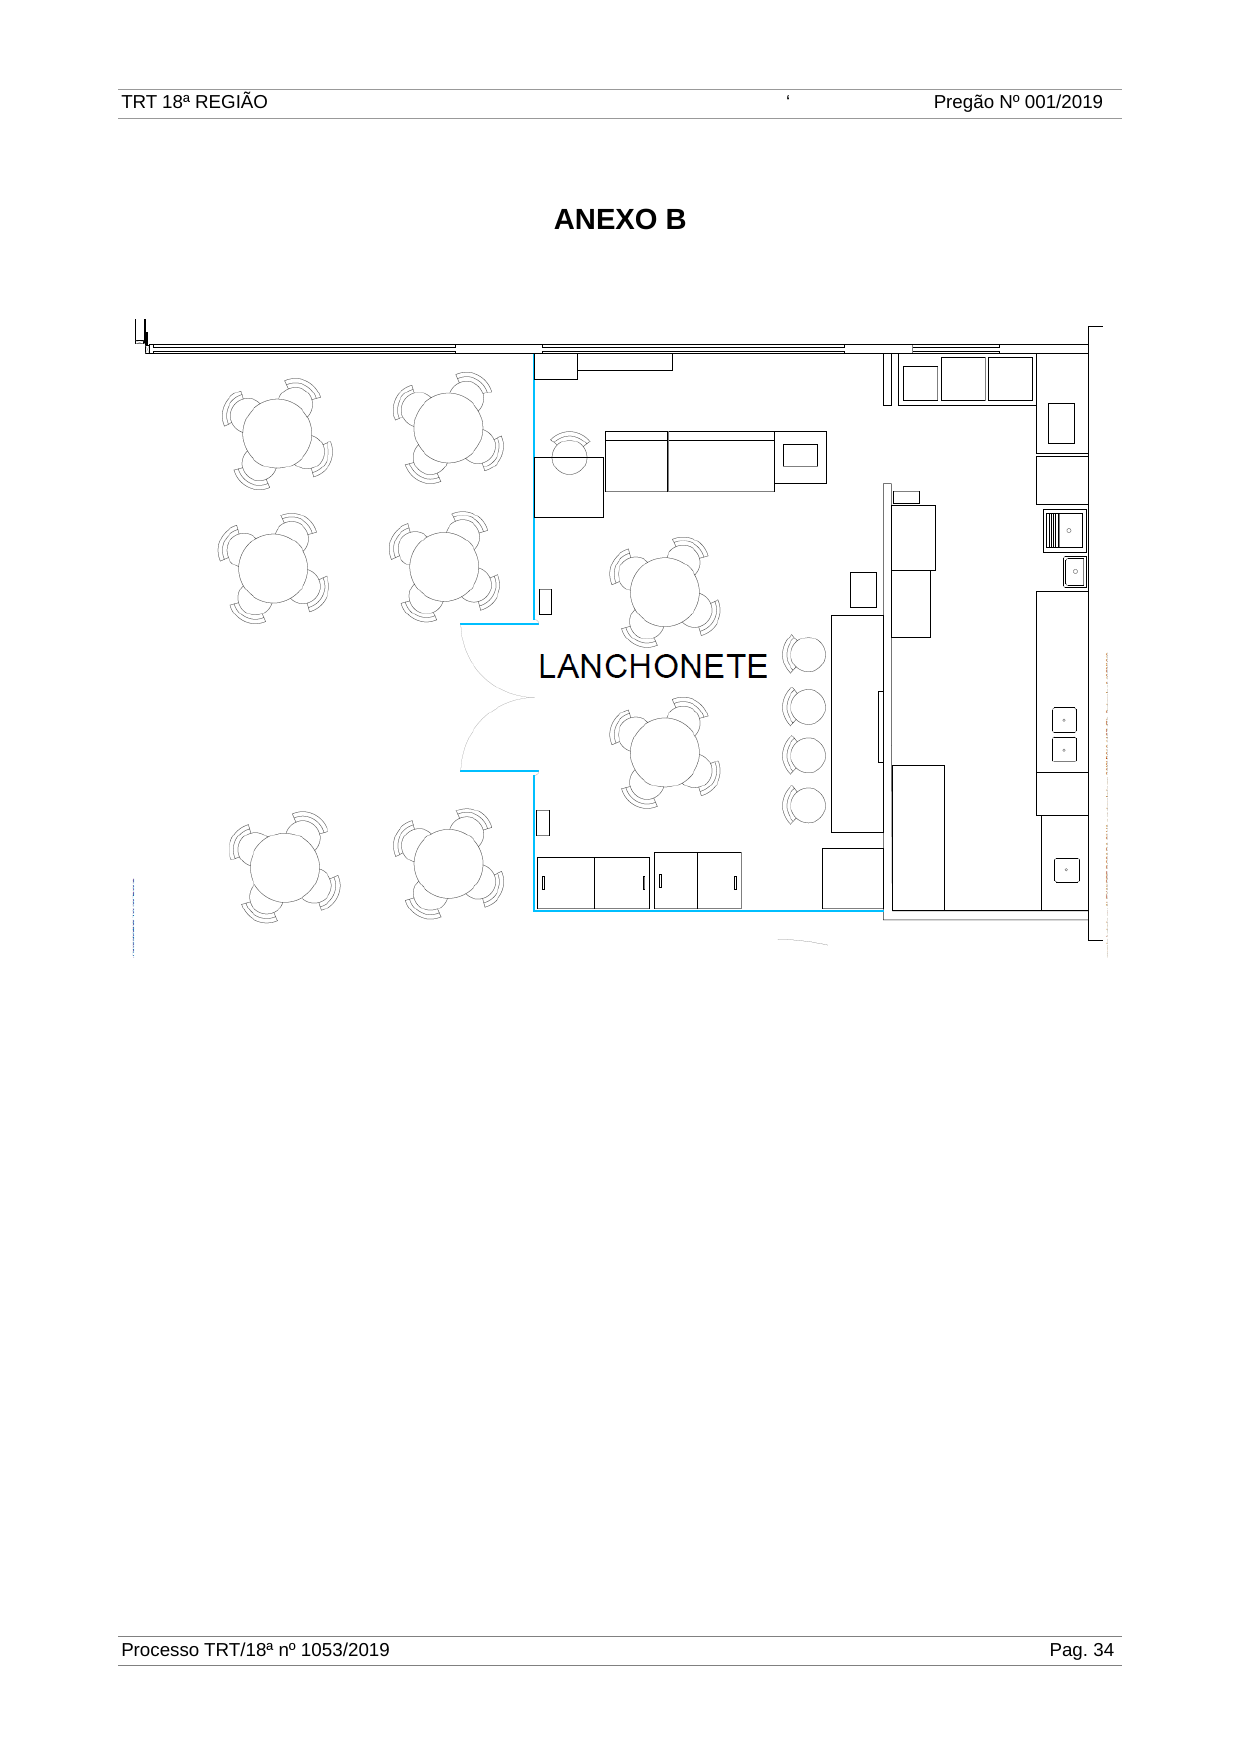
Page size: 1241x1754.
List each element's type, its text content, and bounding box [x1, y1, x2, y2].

picture [132, 319, 1108, 958]
text ANEXO B [118, 203, 1122, 236]
